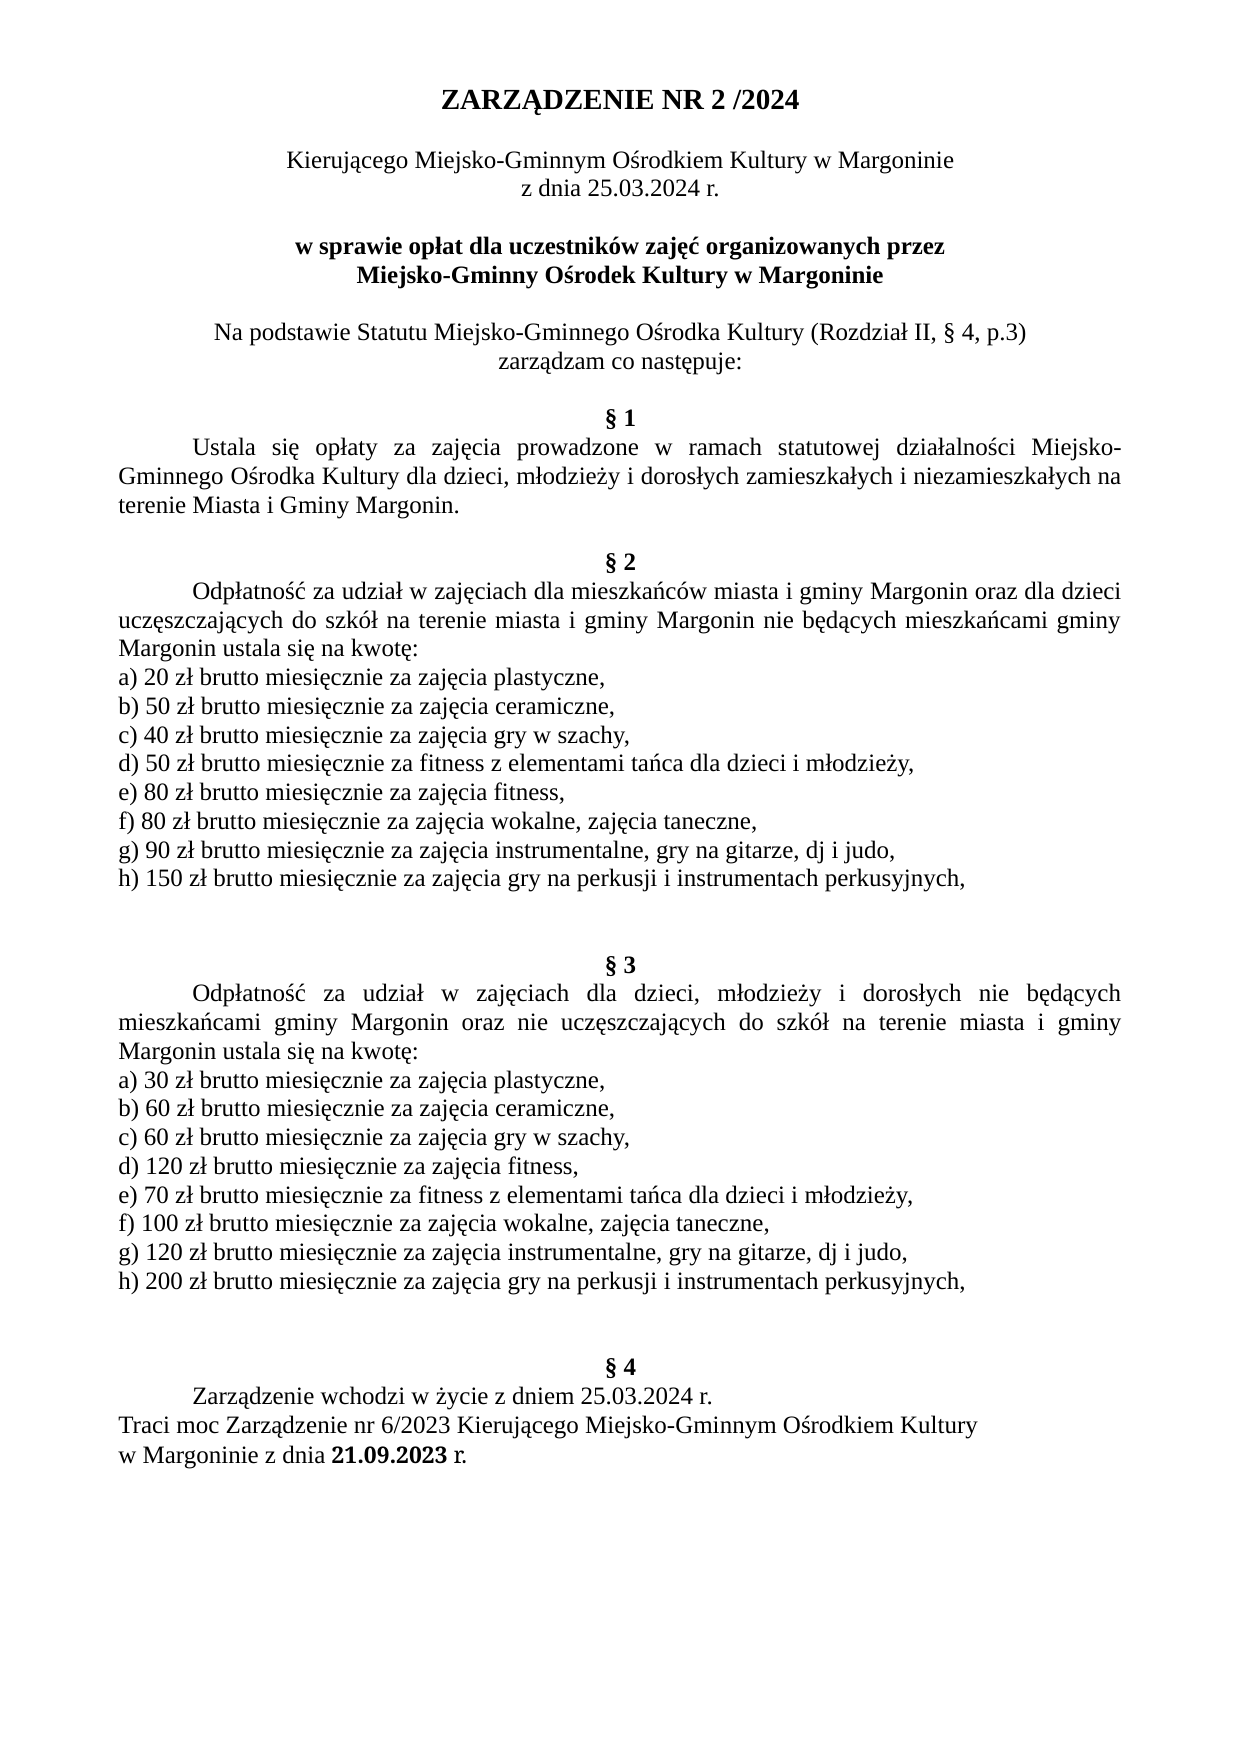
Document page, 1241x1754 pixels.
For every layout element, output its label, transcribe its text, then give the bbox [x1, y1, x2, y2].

text Miejsko-Gminny Ośrodek Kultury w Margoninie [118, 260, 1122, 288]
list Traci moc Zarządzenie nr 6/2023 Kierującego Miejsko-Gminnym Ośrodkiem Kultury w Margoninie z dnia 21.09.2023 r. [118, 1410, 1122, 1470]
text ZARZĄDZENIE NR 2 /2024 [118, 82, 1122, 116]
list Zarządzenie wchodzi w życie z dniem 25.03.2024 r. [118, 1381, 1122, 1410]
text e) 70 zł brutto miesięcznie za fitness z elementami tańca dla dzieci i młodzieży, [118, 1180, 1122, 1208]
text z dnia 25.03.2024 r. [118, 173, 1122, 202]
text Na podstawie Statutu Miejsko-Gminnego Ośrodka Kultury (Rozdział II, § 4, p.3) [118, 317, 1122, 346]
text d) 50 zł brutto miesięcznie za fitness z elementami tańca dla dzieci i młodzieży, [118, 748, 1122, 777]
text c) 40 zł brutto miesięcznie za zajęcia gry w szachy, [118, 720, 1122, 748]
text zarządzam co następuje: [118, 346, 1122, 375]
text § 4 [118, 1352, 1122, 1381]
text § 2 [118, 547, 1122, 576]
text Ustala się opłaty za zajęcia prowadzone w ramach statutowej działalności Miejsko-Gminnego Ośrodka Kultury dla dzieci, młodzieży i dorosłych zamieszkałych i niezamieszkałych na terenie Miasta i Gminy Margonin. [118, 432, 1122, 518]
text g) 120 zł brutto miesięcznie za zajęcia instrumentalne, gry na gitarze, dj i judo, [118, 1237, 1122, 1266]
text Odpłatność za udział w zajęciach dla mieszkańców miasta i gminy Margonin oraz dla dzieci uczęszczających do szkół na terenie miasta i gminy Margonin nie będących mieszkańcami gminy Margonin ustala się na kwotę: [118, 576, 1122, 662]
text b) 50 zł brutto miesięcznie za zajęcia ceramiczne, [118, 691, 1122, 720]
text h) 150 zł brutto miesięcznie za zajęcia gry na perkusji i instrumentach perkusyjnych, [118, 863, 1122, 892]
text § 1 [118, 403, 1122, 432]
text f) 100 zł brutto miesięcznie za zajęcia wokalne, zajęcia taneczne, [118, 1208, 1122, 1237]
text g) 90 zł brutto miesięcznie za zajęcia instrumentalne, gry na gitarze, dj i judo, [118, 835, 1122, 863]
text h) 200 zł brutto miesięcznie za zajęcia gry na perkusji i instrumentach perkusyjnych, [118, 1266, 1122, 1295]
text b) 60 zł brutto miesięcznie za zajęcia ceramiczne, [118, 1093, 1122, 1122]
text Odpłatność za udział w zajęciach dla dzieci, młodzieży i dorosłych nie będących mieszkańcami gminy Margonin oraz nie uczęszczających do szkół na terenie miasta i gminy Margonin ustala się na kwotę: [118, 978, 1122, 1065]
text d) 120 zł brutto miesięcznie za zajęcia fitness, [118, 1151, 1122, 1180]
text a) 30 zł brutto miesięcznie za zajęcia plastyczne, [118, 1065, 1122, 1093]
text w sprawie opłat dla uczestników zajęć organizowanych przez [118, 231, 1122, 260]
text Kierującego Miejsko-Gminnym Ośrodkiem Kultury w Margoninie [118, 145, 1122, 173]
text c) 60 zł brutto miesięcznie za zajęcia gry w szachy, [118, 1122, 1122, 1151]
text e) 80 zł brutto miesięcznie za zajęcia fitness, [118, 777, 1122, 806]
text a) 20 zł brutto miesięcznie za zajęcia plastyczne, [118, 662, 1122, 691]
text § 3 [118, 950, 1122, 978]
text f) 80 zł brutto miesięcznie za zajęcia wokalne, zajęcia taneczne, [118, 806, 1122, 835]
